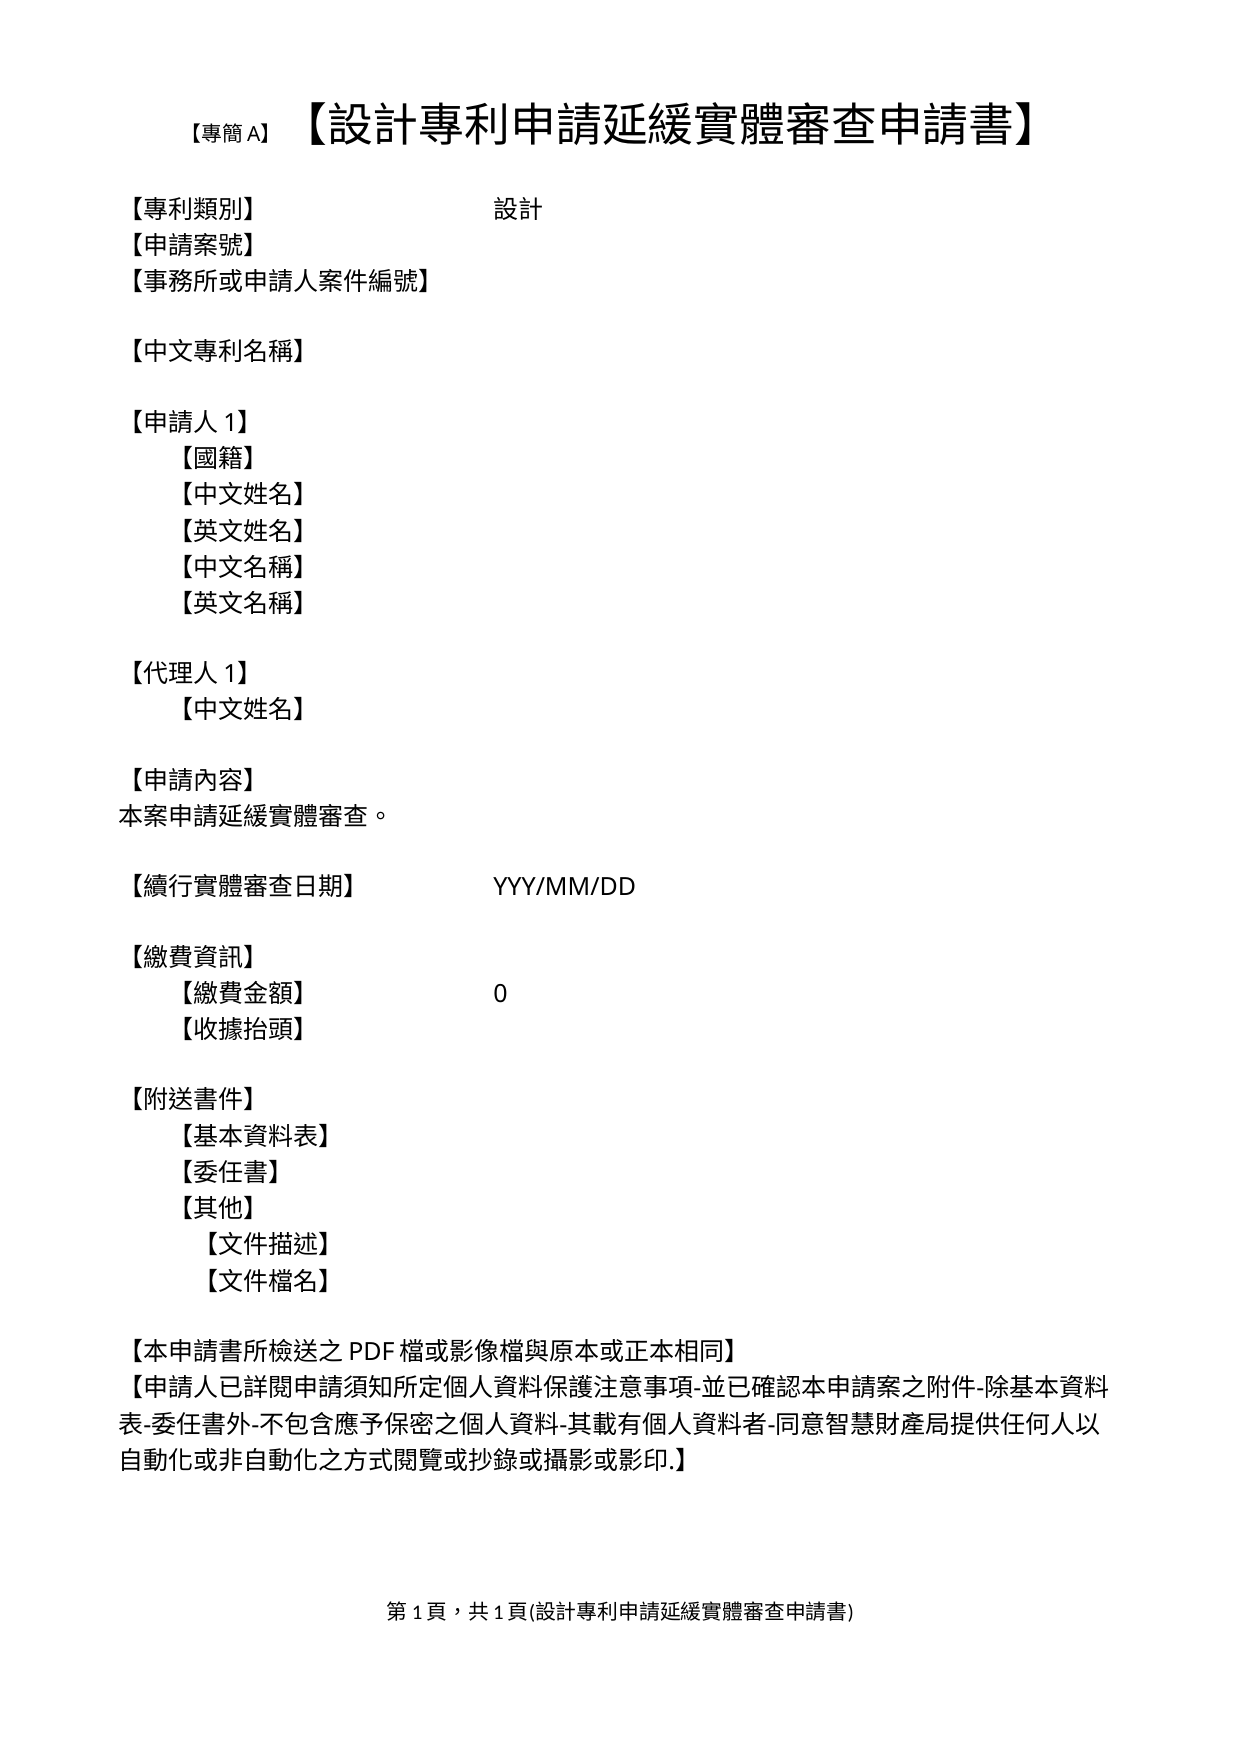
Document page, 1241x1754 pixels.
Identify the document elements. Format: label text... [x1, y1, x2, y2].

text 【基本資料表】 [118, 1116, 1122, 1152]
text 【其他】 [118, 1189, 1122, 1225]
text 【中文姓名】 [118, 475, 1122, 511]
text 【國籍】 [118, 438, 1122, 475]
text 【委任書】 [118, 1152, 1122, 1189]
text 【代理人1】 [118, 654, 1122, 690]
text 【繳費資訊】 [118, 937, 1122, 973]
text 【續行實體審查日期】 YYY/MM/DD [118, 867, 1122, 903]
text 【附送書件】 [118, 1080, 1122, 1116]
text 【英文名稱】 [118, 583, 1122, 620]
text 【專簡A】【設計專利申請延緩實體審查申請書】 [118, 89, 1122, 155]
text 【中文姓名】 [118, 690, 1122, 726]
text 【文件描述】 [118, 1225, 1122, 1261]
text 【申請案號】 [118, 225, 1122, 262]
text 【申請內容】 [118, 760, 1122, 797]
text 【申請人1】 [118, 402, 1122, 438]
text 【英文姓名】 [118, 511, 1122, 547]
text 【文件檔名】 [118, 1261, 1122, 1297]
text 【申請人已詳閱申請須知所定個人資料保護注意事項-並已確認本申請案之附件-除基本資料表-委任書外-不包含應予保密之個人資料-其載有個人資料者-同意智慧財產局提供任何人以自動化或非自動化之方式閱覽或抄錄或攝影或影印.】 [118, 1368, 1122, 1477]
text 【繳費金額】 0 [118, 973, 1122, 1010]
text 【中文名稱】 [118, 547, 1122, 583]
text 【專利類別】 設計 [118, 189, 1122, 225]
text 【中文專利名稱】 [118, 332, 1122, 368]
text 本案申請延緩實體審查。 [118, 797, 1122, 833]
text 【本申請書所檢送之PDF檔或影像檔與原本或正本相同】 [118, 1332, 1122, 1368]
text 【事務所或申請人案件編號】 [118, 262, 1122, 298]
text 【收據抬頭】 [118, 1010, 1122, 1046]
